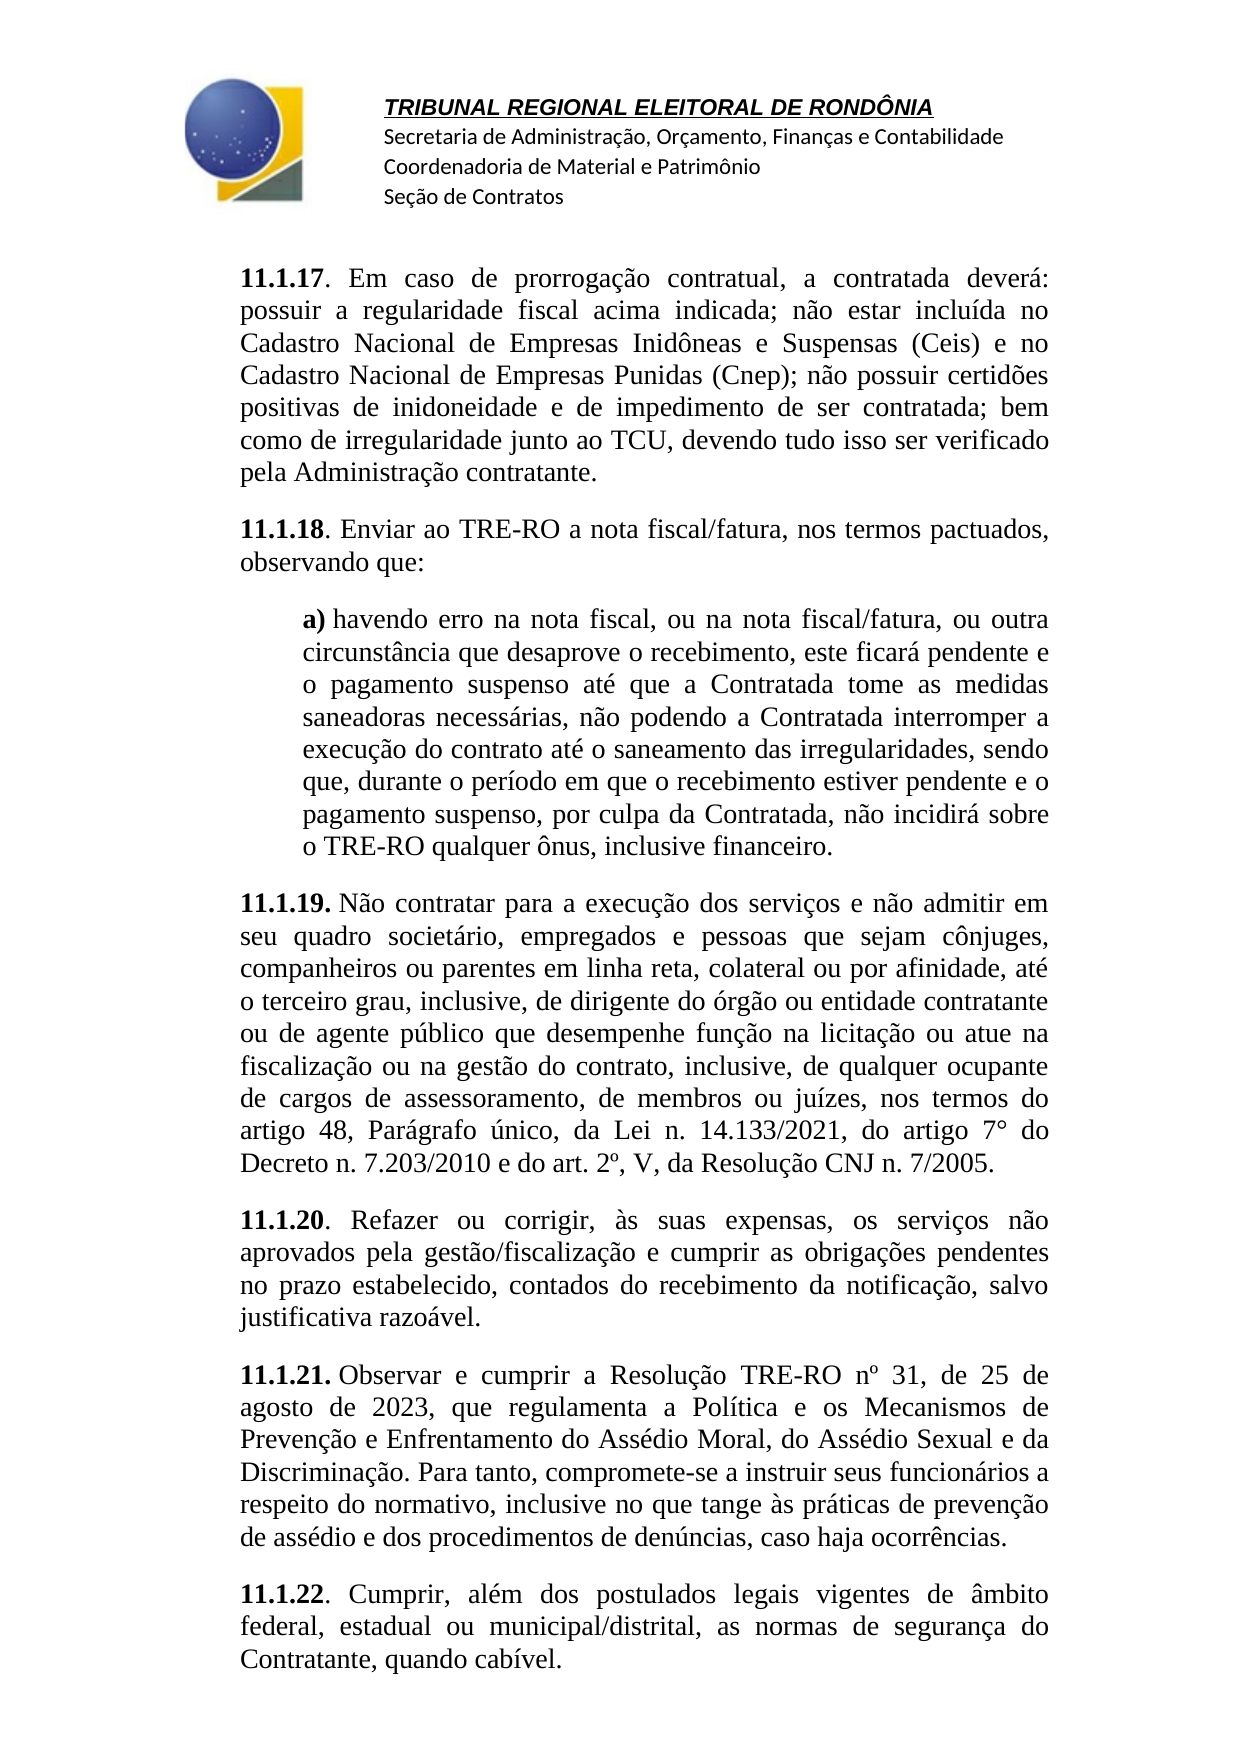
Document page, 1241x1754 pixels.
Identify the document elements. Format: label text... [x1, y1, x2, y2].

text 11.1.22. Cumprir, além dos postulados legais vigentes de âmbito federal, estadual ou municipal/distrital, as normas de segurança do Contratante, quando cabível. [240, 1577, 1051, 1674]
text 11.1.20. Refazer ou corrigir, às suas expensas, os serviços não aprovados pela gestão/fiscalização e cumprir as obrigações pendentes no prazo estabelecido, contados do recebimento da notificação, salvo justificativa razoável. [240, 1203, 1051, 1333]
text 11.1.19. Não contratar para a execução dos serviços e não admitir em seu quadro societário, empregados e pessoas que sejam cônjuges, companheiros ou parentes em linha reta, colateral ou por afinidade, até o terceiro grau, inclusive, de dirigente do órgão ou entidade contratante ou de agente público que desempenhe função na licitação ou atue na fiscalização ou na gestão do contrato, inclusive, de qualquer ocupante de cargos de assessoramento, de membros ou juízes, nos termos do artigo 48, Parágrafo único, da Lei n. 14.133/2021, do artigo 7° do Decreto n. 7.203/2010 e do art. 2º, V, da Resolução CNJ n. 7/2005. [240, 887, 1051, 1178]
text a) havendo erro na nota fiscal, ou na nota fiscal/fatura, ou outra circunstância que desaprove o recebimento, este ficará pendente e o pagamento suspenso até que a Contratada tome as medidas saneadoras necessárias, não podendo a Contratada interromper a execução do contrato até o saneamento das irregularidades, sendo que, durante o período em que o recebimento estiver pendente e o pagamento suspenso, por culpa da Contratada, não incidirá sobre o TRE-RO qualquer ônus, inclusive financeiro. [302, 602, 1051, 862]
text 11.1.21. Observar e cumprir a Resolução TRE-RO nº 31, de 25 de agosto de 2023, que regulamenta a Política e os Mecanismos de Prevenção e Enfrentamento do Assédio Moral, do Assédio Sexual e da Discriminação. Para tanto, compromete-se a instruir seus funcionários a respeito do normativo, inclusive no que tange às práticas de prevenção de assédio e dos procedimentos de denúncias, caso haja ocorrências. [240, 1358, 1051, 1552]
text 11.1.18. Enviar ao TRE-RO a nota fiscal/fatura, nos termos pactuados, observando que: [240, 513, 1051, 577]
text 11.1.17. Em caso de prorrogação contratual, a contratada deverá: possuir a regularidade fiscal acima indicada; não estar incluída no Cadastro Nacional de Empresas Inidôneas e Suspensas (Ceis) e no Cadastro Nacional de Empresas Punidas (Cnep); não possuir certidões positivas de inidoneidade e de impedimento de ser contratada; bem como de irregularidade junto ao TCU, devendo tudo isso ser verificado pela Administração contratante. [240, 261, 1051, 488]
